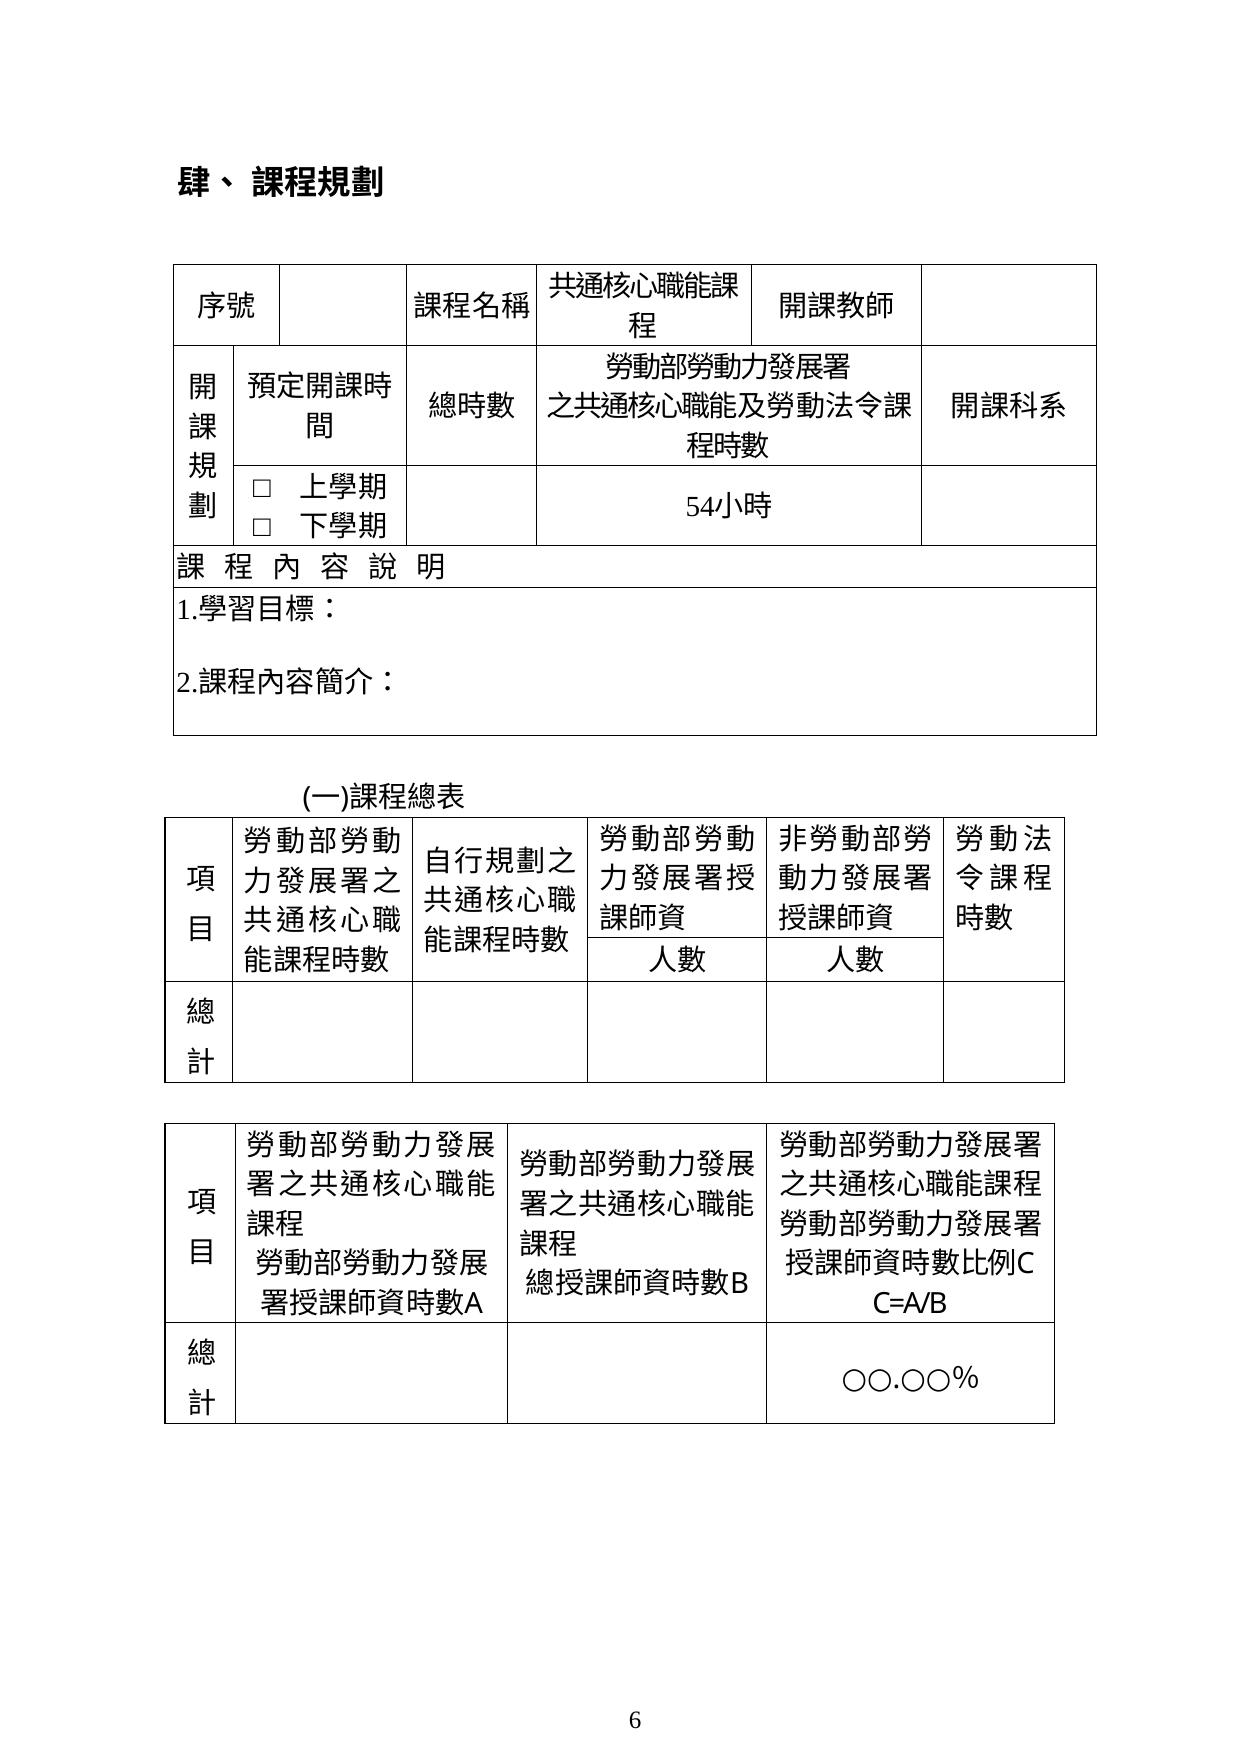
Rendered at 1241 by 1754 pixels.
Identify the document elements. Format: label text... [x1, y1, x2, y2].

table_cell 總計 [166, 982, 232, 1082]
table_cell 開課科系 [922, 346, 1096, 465]
table_header 勞動部勞動力發展署之共通核心職能課程時數 [233, 818, 412, 981]
table_header 勞動部勞動力發展署之共通核心職能課程 總授課師資時數B [508, 1124, 766, 1322]
table_header 勞動部勞動力發展署之共通核心職能課程 勞動部勞動力發展署授課師資時數A [236, 1124, 507, 1322]
table_header 項目 [166, 1124, 235, 1322]
table_cell 總計 [166, 1323, 235, 1423]
table_cell 1.學習目標： 2.課程內容簡介： [174, 588, 1096, 734]
table_cell [407, 466, 536, 545]
table_header [280, 265, 406, 345]
table_cell [767, 982, 943, 1082]
table_header [922, 265, 1096, 345]
table_header 自行規劃之共通核心職能課程時數 [413, 818, 587, 981]
table_cell [236, 1323, 507, 1423]
table_header 課程名稱 [407, 265, 536, 345]
table_header 非勞動部勞動力發展署授課師資 [767, 818, 943, 937]
table_cell 勞動部勞動力發展署 之共通核心職能及勞動法令課程時數 [537, 346, 921, 465]
table_header 項目 [166, 818, 232, 981]
table_cell 課程內容說明 [174, 546, 1096, 587]
table_cell 人數 [767, 938, 943, 981]
table_cell [588, 982, 766, 1082]
table_header 開課教師 [752, 265, 921, 345]
table_cell □ 上學期 □ 下學期 [234, 466, 406, 545]
table_cell 預定開課時間 [234, 346, 406, 465]
table_header 勞動部勞動力發展署之共通核心職能課程 勞動部勞動力發展署授課師資時數比例C C=A/B [767, 1124, 1054, 1322]
table_cell [233, 982, 412, 1082]
table_cell 總時數 [407, 346, 536, 465]
table_cell [944, 982, 1064, 1082]
table_cell [413, 982, 587, 1082]
text (一)課程總表 [302, 769, 1092, 817]
table_header 序號 [174, 265, 279, 345]
table_header 勞動部勞動力發展署授課師資 [588, 818, 766, 937]
table_cell 人數 [588, 938, 766, 981]
table_cell ○○.○○％ [767, 1323, 1054, 1423]
table_cell 54小時 [537, 466, 921, 545]
table_header 勞動法令課程時數 [944, 818, 1064, 981]
table_cell [508, 1323, 766, 1423]
list 課程規劃 [177, 148, 1092, 206]
table_header 共通核心職能課程 [537, 265, 751, 345]
table_cell [922, 466, 1096, 545]
table_cell 開課 規劃 [174, 346, 233, 545]
